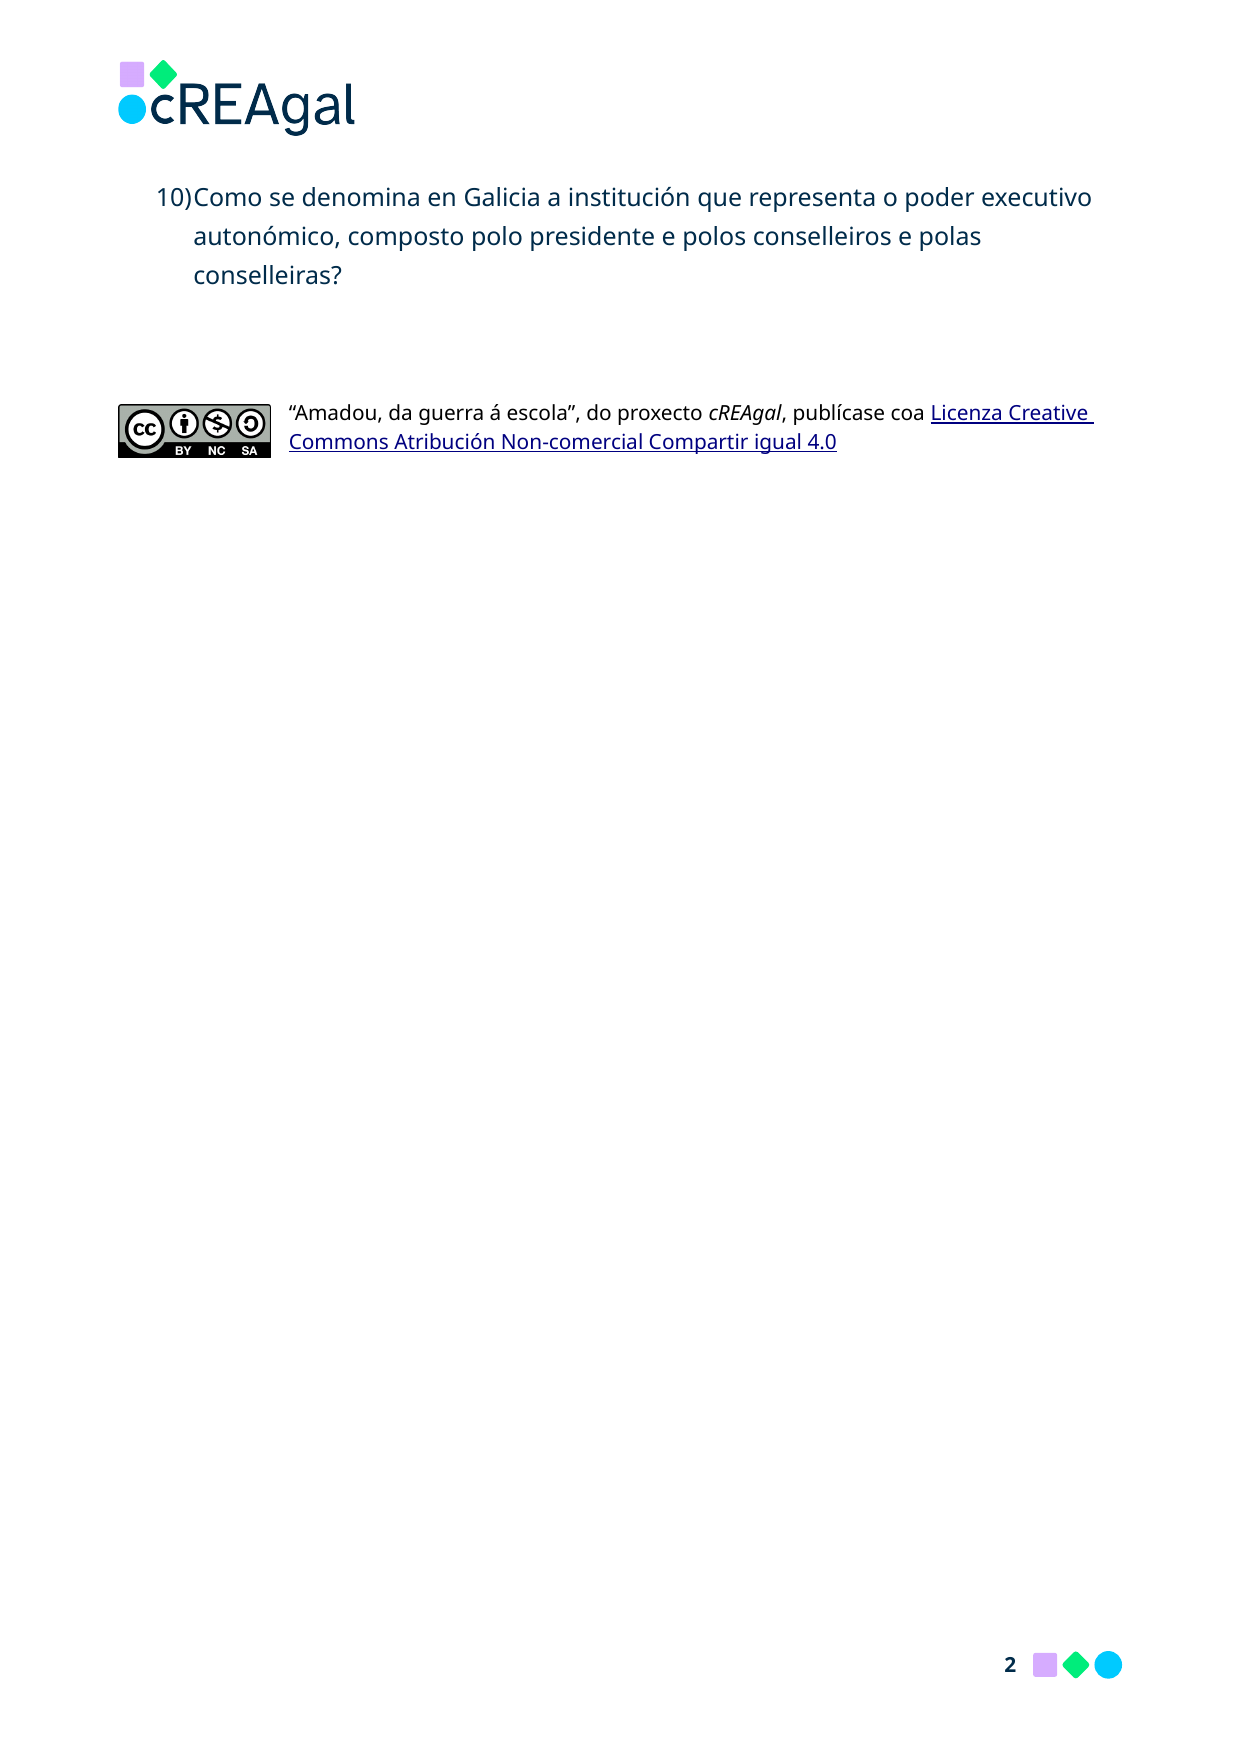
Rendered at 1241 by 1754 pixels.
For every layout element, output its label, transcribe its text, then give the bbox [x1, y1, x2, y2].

picture [118, 404, 271, 458]
list Como se denomina en Galicia a institución que representa o poder executivo autonómico, composto polo presidente e polos conselleiros e polas conselleiras? [156, 179, 1122, 292]
picture [118, 60, 355, 136]
text “Amadou, da guerra á escola”, do proxecto cREAgal, publícase coa Licenza Creative Commons Atribución Non-comercial Compartir igual 4.0 [118, 398, 1122, 455]
